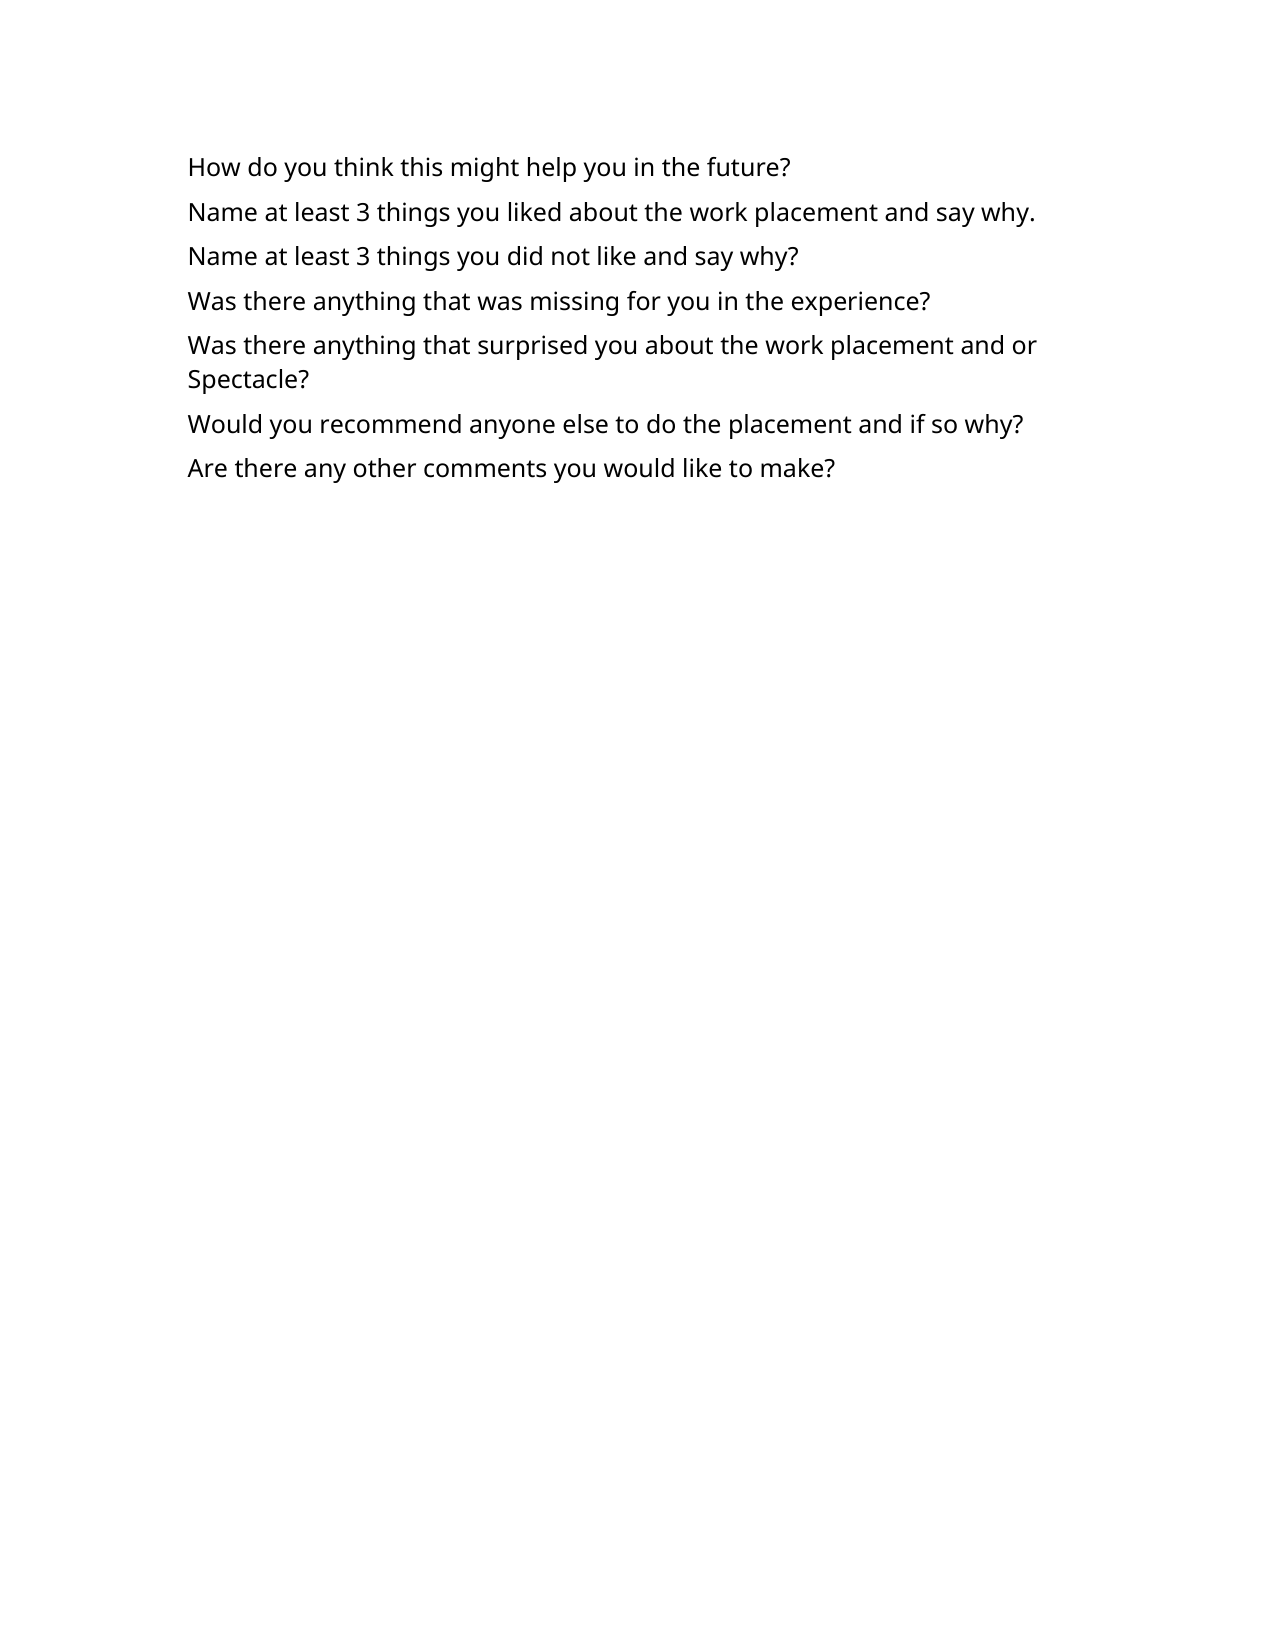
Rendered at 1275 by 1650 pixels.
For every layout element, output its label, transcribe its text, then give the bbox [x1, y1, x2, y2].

text Name at least 3 things you did not like and say why? [187, 239, 1087, 273]
text How do you think this might help you in the future? [187, 150, 1087, 184]
text Would you recommend anyone else to do the placement and if so why? [187, 406, 1087, 441]
text Was there anything that surprised you about the work placement and or Spectacle? [187, 328, 1087, 396]
text Name at least 3 things you liked about the work placement and say why. [187, 194, 1087, 228]
text Was there anything that was missing for you in the experience? [187, 283, 1087, 317]
text Are there any other comments you would like to make? [187, 451, 1087, 485]
